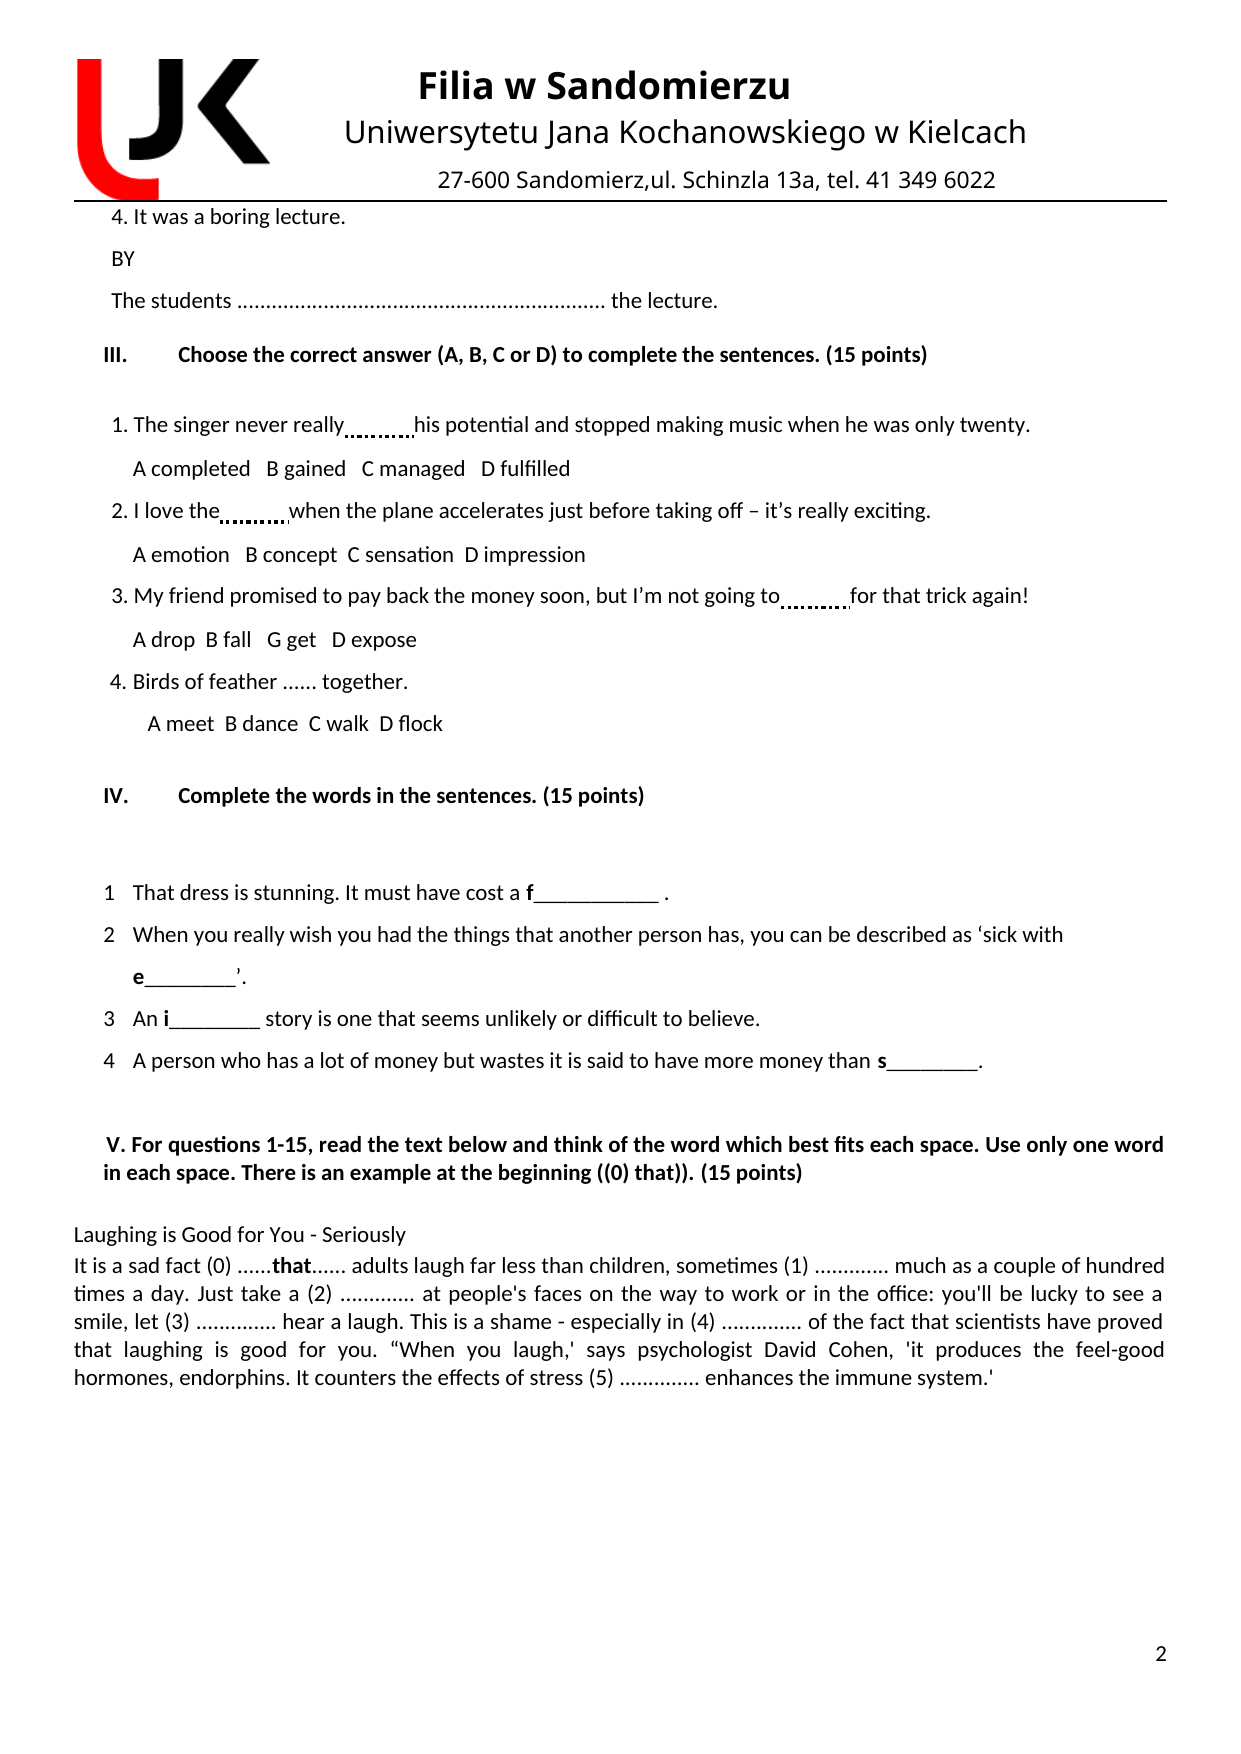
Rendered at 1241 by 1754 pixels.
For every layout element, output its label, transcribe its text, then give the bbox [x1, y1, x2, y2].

list 2 When you really wish you had the things that another person has, you can be described as ‘sick with e________’. [103, 920, 1167, 990]
text V. For questions 1-15, read the text below and think of the word which best fits each space. Use only one word in each space. There is an example at the beginning ((0) that)). (15 points) [73, 1130, 1167, 1186]
list 4 A person who has a lot of money but wastes it is said to have more money than s________. [103, 1046, 1167, 1074]
list Complete the words in the sentences. (15 points) [103, 781, 1167, 810]
list A emotion B concept C sensation D impression [111, 540, 1167, 568]
list Choose the correct answer (A, B, C or D) to complete the sentences. (15 points) [103, 340, 1167, 368]
list 3. My friend promised to pay back the money soon, but I’m not going to for that trick again! [111, 582, 1167, 611]
list 1. The singer never really his potential and stopped making music when he was only twenty. [111, 410, 1167, 439]
list A completed B gained C managed D fulfilled [111, 454, 1167, 482]
list BY [111, 244, 1167, 272]
text It is a sad fact (0) ......that...... adults laugh far less than children, sometimes (1) ............. much as a couple of hundred times a day. Just take a (2) ............. at people's faces on the way to work or in the office: you'll be lucky to see a smile, let (3) .............. hear a laugh. This is a shame - especially in (4) .............. of the fact that scientists have proved that laughing is good for you. “When you laugh,' says psychologist David Cohen, 'it produces the feel-good hormones, endorphins. It counters the effects of stress (5) .............. enhances the immune system.' [73, 1251, 1167, 1391]
list 3 An i________ story is one that seems unlikely or difficult to believe. [103, 1004, 1167, 1032]
list 4. It was a boring lecture. [111, 202, 1167, 230]
picture [77, 59, 270, 200]
list 1 That dress is stunning. It must have cost a f___________ . [103, 878, 1167, 906]
list The students ................................................................ the lecture. [111, 286, 1167, 314]
list 2. I love the when the plane accelerates just before taking off – it’s really exciting. [111, 496, 1167, 525]
list A drop B fall G get D expose [111, 625, 1167, 653]
text Laughing is Good for You - Seriously [73, 1220, 1167, 1248]
list A meet B dance C walk D flock [111, 709, 1167, 737]
list 4. Birds of feather ...... together. [73, 667, 1167, 695]
